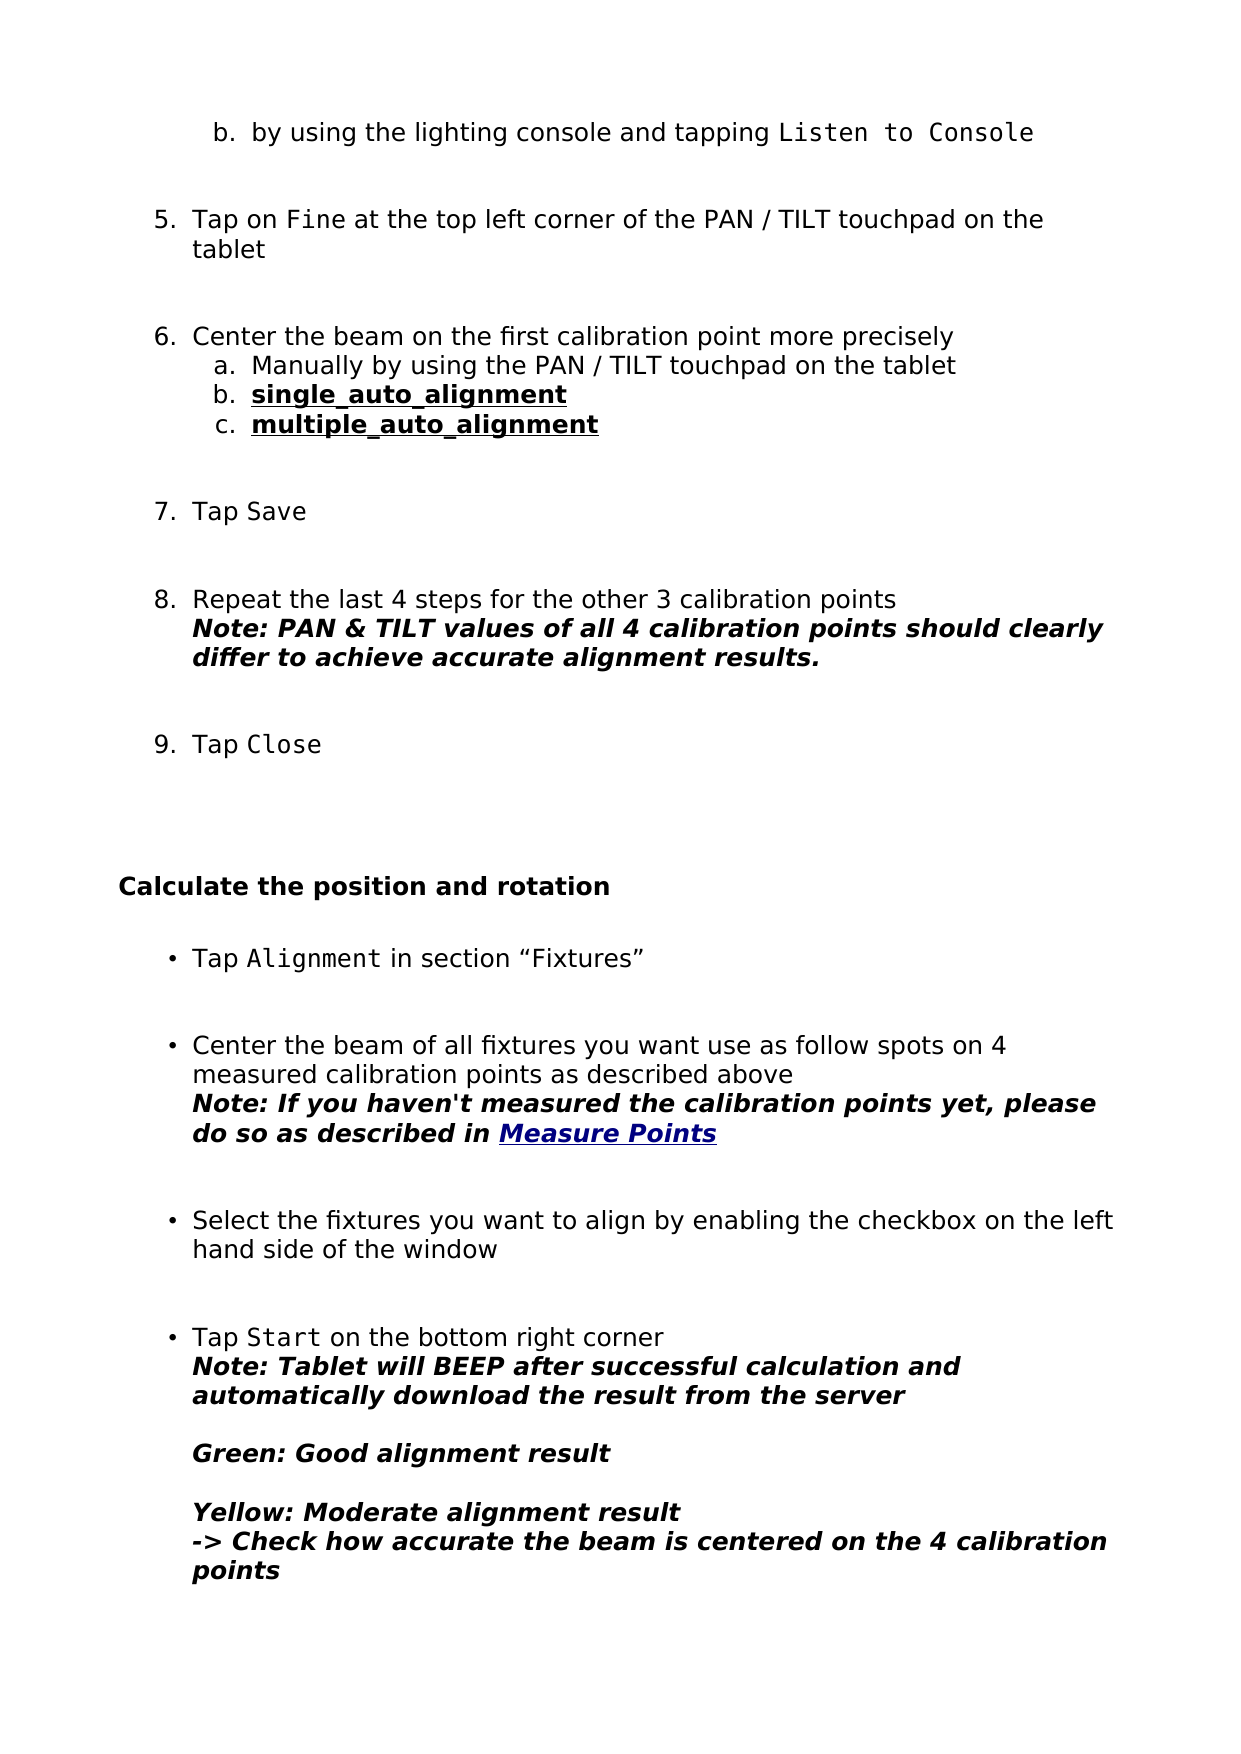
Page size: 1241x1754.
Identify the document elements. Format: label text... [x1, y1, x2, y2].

list multiple_auto_alignment [236, 410, 1122, 497]
list Tap on Fine at the top left corner of the PAN / TILT touchpad on the tablet [177, 206, 1122, 322]
list Center the beam on the first calibration point more precisely [177, 322, 1122, 351]
list Center the beam of all fixtures you want use as follow spots on 4 measured calibration points as described above Note: If you haven't measured the calibration points yet, please do so as described in Measure Points [177, 1031, 1122, 1206]
list by using the lighting console and tapping Listen to Console [236, 118, 1122, 206]
list Repeat the last 4 steps for the other 3 calibration points Note: PAN & TILT values of all 4 calibration points should clearly differ to achieve accurate alignment results. [177, 585, 1122, 731]
list Tap Close [177, 731, 1122, 818]
list single_auto_alignment [236, 381, 1122, 410]
subtitle Calculate the position and rotation [118, 873, 1122, 902]
list Tap Alignment in section “Fixtures” [177, 944, 1122, 1031]
list Tap Save [177, 497, 1122, 585]
list Manually by using the PAN / TILT touchpad on the tablet [236, 351, 1122, 381]
list Select the fixtures you want to align by enabling the checkbox on the left hand side of the window [177, 1206, 1122, 1323]
list Tap Start on the bottom right corner Note: Tablet will BEEP after successful calculation and automatically download the result from the server Green: Good alignment result Yellow: Moderate alignment result -> Check how accurate the beam is centered on the 4 calibration points [177, 1323, 1122, 1614]
